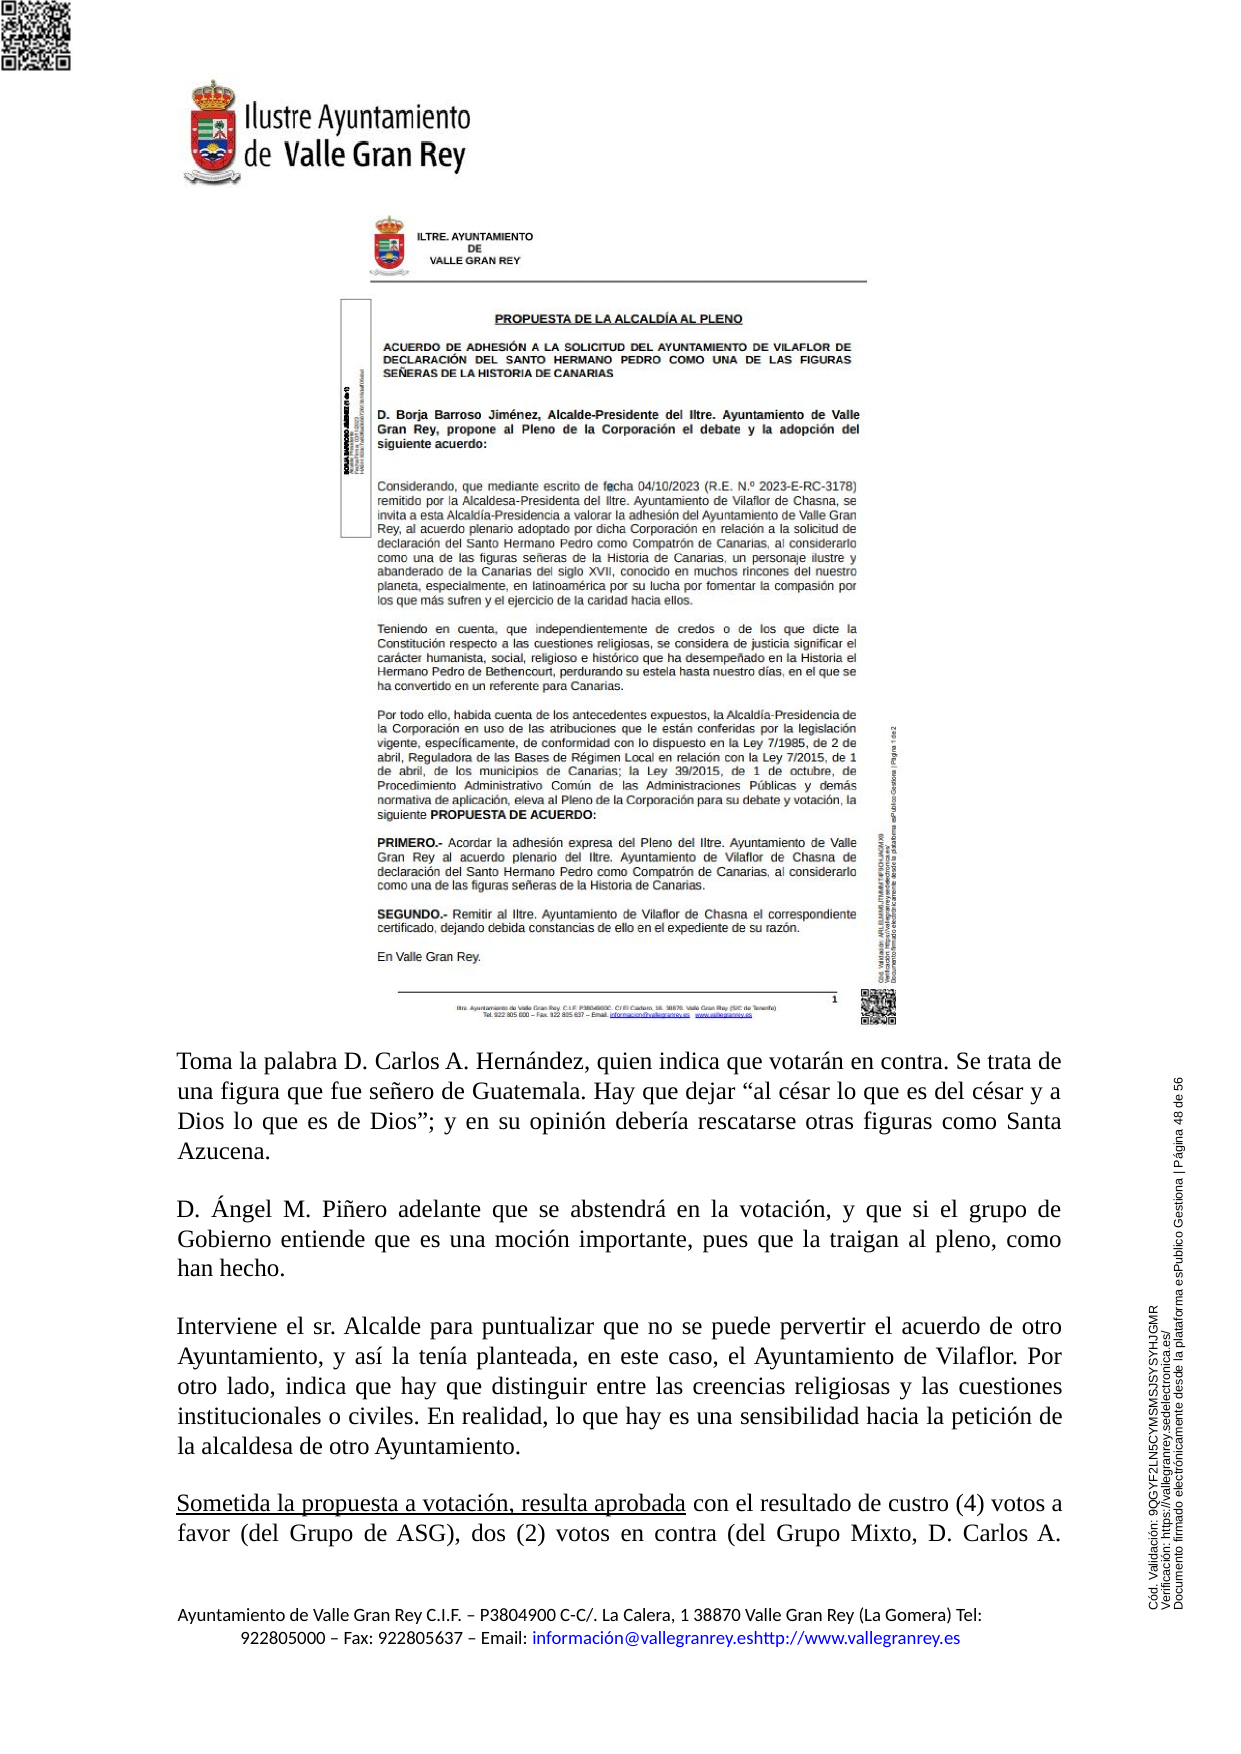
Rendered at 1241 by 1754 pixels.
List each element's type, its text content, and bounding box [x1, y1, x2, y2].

text D. Ángel M. Piñero adelante que se abstendrá en la votación, y que si el grupo de Gobierno entiende que es una moción importante, pues que la traigan al pleno, como han hecho. [176, 1194, 1063, 1282]
text Interviene el sr. Alcalde para puntualizar que no se puede pervertir el acuerdo de otro Ayuntamiento, y así la tenía planteada, en este caso, el Ayuntamiento de Vilaflor. Por otro lado, indica que hay que distinguir entre las creencias religiosas y las cuestiones institucionales o civiles. En realidad, lo que hay es una sensibilidad hacia la petición de la alcaldesa de otro Ayuntamiento. [176, 1311, 1063, 1459]
text Toma la palabra D. Carlos A. Hernández, quien indica que votarán en contra. Se trata de una figura que fue señero de Guatemala. Hay que dejar “al césar lo que es del césar y a Dios lo que es de Dios”; y en su opinión debería rescatarse otras figuras como Santa Azucena. [176, 1046, 1063, 1165]
text Sometida la propuesta a votación, resulta aprobada con el resultado de custro (4) votos a favor (del Grupo de ASG), dos (2) votos en contra (del Grupo Mixto, D. Carlos A. [176, 1488, 1063, 1547]
